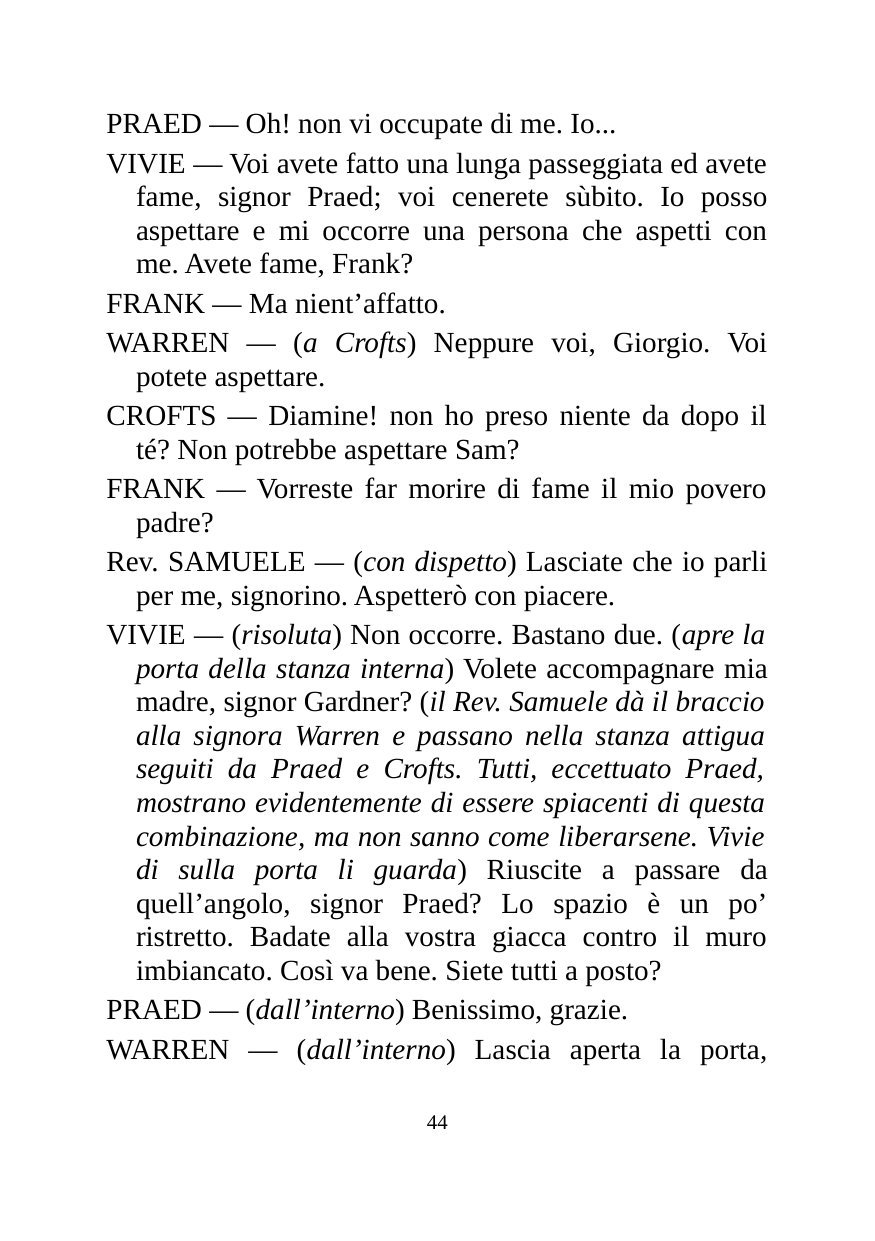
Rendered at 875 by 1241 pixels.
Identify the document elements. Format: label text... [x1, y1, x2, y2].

text Rev. SAMUELE — (con dispetto) Lasciate che io parli per me, signorino. Aspetterò con piacere. [106, 544, 768, 611]
text WARREN — (a Crofts) Neppure voi, Giorgio. Voi potete aspettare. [106, 325, 768, 392]
text WARREN — (dall’interno) Lascia aperta la porta, [106, 1032, 768, 1065]
text PRAED — Oh! non vi occupate di me. Io... [106, 106, 768, 140]
text CROFTS — Diamine! non ho preso niente da dopo il té? Non potrebbe aspettare Sam? [106, 398, 768, 465]
text FRANK — Ma nient’affatto. [106, 286, 768, 319]
text PRAED — (dall’interno) Benissimo, grazie. [106, 992, 768, 1026]
text VIVIE — (risoluta) Non occorre. Bastano due. (apre la porta della stanza interna) Volete accompagnare mia madre, signor Gardner? (il Rev. Samuele dà il braccio alla signora Warren e passano nella stanza attigua seguiti da Praed e Crofts. Tutti, eccettuato Praed, mostrano evidentemente di essere spiacenti di questa combinazione, ma non sanno come liberarsene. Vivie di sulla porta li guarda) Riuscite a passare da quell’angolo, signor Praed? Lo spazio è un po’ ristretto. Badate alla vostra giacca contro il muro imbiancato. Così va bene. Siete tutti a posto? [106, 617, 768, 986]
text FRANK — Vorreste far morire di fame il mio povero padre? [106, 471, 768, 538]
text VIVIE — Voi avete fatto una lunga passeggiata ed avete fame, signor Praed; voi cenerete sùbito. Io posso aspettare e mi occorre una persona che aspetti con me. Avete fame, Frank? [106, 146, 768, 280]
